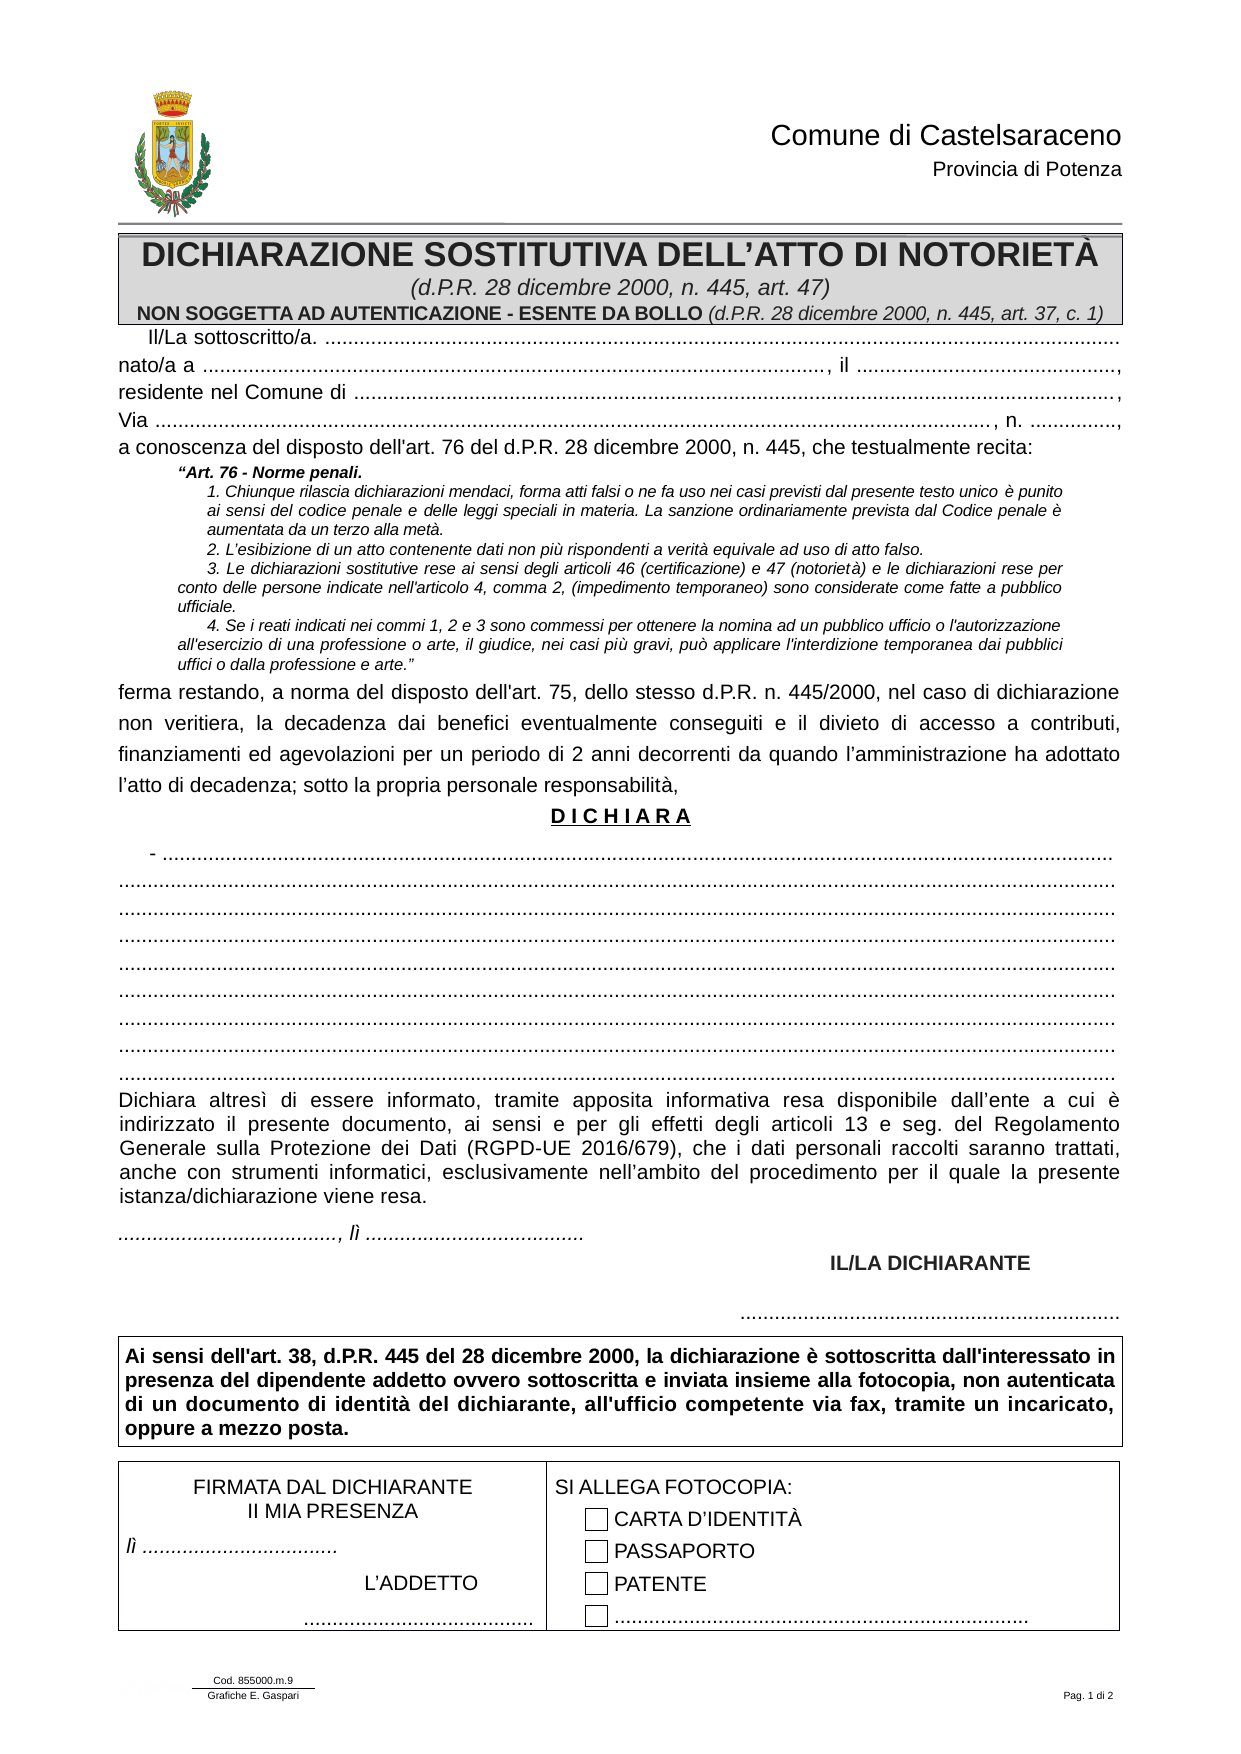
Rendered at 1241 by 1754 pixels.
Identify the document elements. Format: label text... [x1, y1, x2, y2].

text IL/LA DICHIARANTE [738, 1251, 1122, 1275]
text ............................................................................................................................................................................. [118, 951, 1122, 975]
text ............................................................................................................................................................................. [118, 1061, 1122, 1085]
table_header FIRMATA DAL DICHIARANTE II MIA PRESENZA lì .................................. L’ADDETTO ........................................ [119, 1462, 546, 1630]
text 2. L’esibizione di un atto contenente dati non più rispondenti a verità equivale ad uso di atto falso. [177, 539, 1063, 558]
text ............................................................................................................................................................................. [118, 1033, 1122, 1057]
text 1. Chiunque rilascia dichiarazioni mendaci, forma atti falsi o ne fa uso nei casi previsti dal presente testo unico è punito ai sensi del codice penale e delle leggi speciali in materia. La sanzione ordinariamente prevista dal Codice penale è aumentata da un terzo alla metà. [207, 482, 1063, 539]
text .................................................................. [738, 1300, 1122, 1324]
text “Art. 76 - Norme penali. [177, 463, 1063, 482]
table_header Ai sensi dell'art. 38, d.P.R. 445 del 28 dicembre 2000, la dichiarazione è sottoscritta dall'interessato in presenza del dipendente addetto ovvero sottoscritta e inviata insieme alla fotocopia, non autenticata di un documento di identità del dichiarante, all'ufficio competente via fax, tramite un incaricato, oppure a mezzo posta. [119, 1337, 1122, 1446]
table_header SI ALLEGA FOTOCOPIA: CARTA D’IDENTITÀ PASSAPORTO PATENTE ........................................................................ [547, 1462, 1119, 1630]
text ............................................................................................................................................................................. [118, 868, 1122, 892]
text Dichiara altresì di essere informato, tramite apposita informativa resa disponibile dall’ente a cui è indirizzato il presente documento, ai sensi e per gli effetti degli articoli 13 e seg. del Regolamento Generale sulla Protezione dei Dati (RGPD-UE 2016/679), che i dati personali raccolti saranno trattati, anche con strumenti informatici, esclusivamente nell’ambito del procedimento per il quale la presente istanza/dichiarazione viene resa. [118, 1088, 1122, 1208]
text - ..................................................................................................................................................................... [149, 841, 1122, 865]
text ............................................................................................................................................................................. [118, 1006, 1122, 1030]
text ............................................................................................................................................................................. [118, 896, 1122, 920]
text Provincia di Potenza [224, 157, 1122, 181]
text 4. Se i reati indicati nei commi 1, 2 e 3 sono commessi per ottenere la nomina ad un pubblico ufficio o l'autorizzazione all'esercizio di una professione o arte, il giudice, nei casi più gravi, può applicare l'interdizione temporanea dai pubblici uffici o dalla professione e arte.” [177, 616, 1063, 673]
text Il/La sottoscritto/a. .......................................................................................................................................... nato/a a ............................................................................................................, il ............................................., residente nel Comune di ...................................................................................................................................., Via ................................................................................................................................................., n. ..............., a conoscenza del disposto dell'art. 76 del d.P.R. 28 dicembre 2000, n. 445, che testualmente recita: [118, 325, 1122, 459]
text ......................................, lì ...................................... [118, 1221, 1122, 1244]
text ferma restando, a norma del disposto dell'art. 75, dello stesso d.P.R. n. 445/2000, nel caso di dichiarazione non veritiera, la decadenza dai benefici eventualmente conseguiti e il divieto di accesso a contributi, finanziamenti ed agevolazioni per un periodo di 2 anni decorrenti da quando l’amministrazione ha adottato l’atto di decadenza; sotto la propria personale responsabilità, [118, 680, 1122, 797]
text ............................................................................................................................................................................. [118, 923, 1122, 947]
text D I C H I A R A [119, 804, 1122, 828]
text Comune di Castelsaraceno [224, 118, 1122, 152]
picture [122, 87, 224, 219]
table_header DICHIARAZIONE SOSTITUTIVA DELL’ATTO DI NOTORIETÀ (d.P.R. 28 dicembre 2000, n. 445, art. 47) NON SOGGETTA AD AUTENTICAZIONE - ESENTE DA BOLLO (d.P.R. 28 dicembre 2000, n. 445, art. 37, c. 1) [119, 238, 1122, 324]
text ............................................................................................................................................................................. [118, 978, 1122, 1002]
text 3. Le dichiarazioni sostitutive rese ai sensi degli articoli 46 (certificazione) e 47 (notorietà) e le dichiarazioni rese per conto delle persone indicate nell'articolo 4, comma 2, (impedimento temporaneo) sono considerate come fatte a pubblico ufficiale. [177, 558, 1063, 616]
